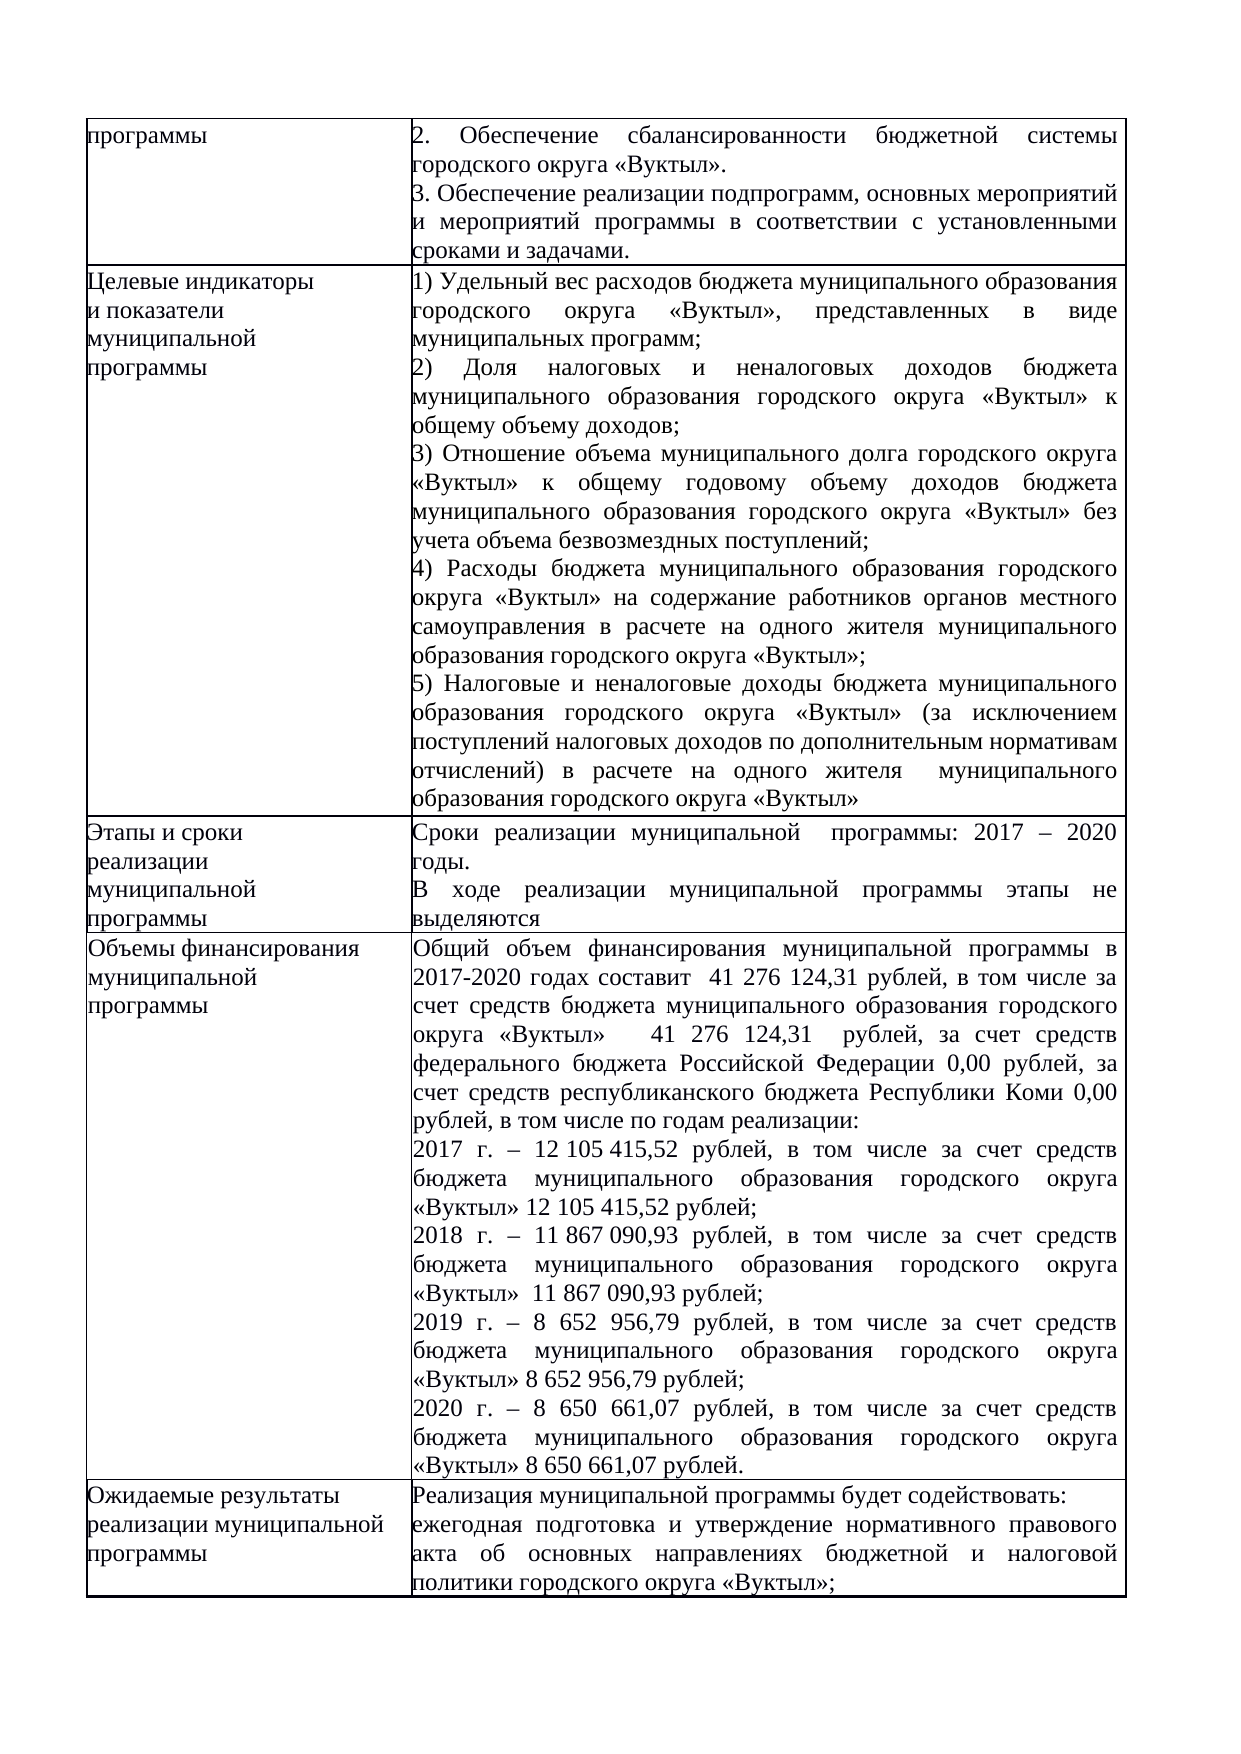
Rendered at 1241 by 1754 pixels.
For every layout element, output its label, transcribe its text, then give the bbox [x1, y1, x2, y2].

table_cell Реализация муниципальной программы будет содействовать: ежегодная подготовка и утверждение нормативного правового акта об основных направлениях бюджетной и налоговой политики городского округа «Вуктыл»; [413, 1480, 1125, 1595]
table_cell Сроки реализации муниципальной программы: 2017 – 2020 годы. В ходе реализации муниципальной программы этапы не выделяются [413, 817, 1125, 932]
table_cell Общий объем финансирования муниципальной программы в 2017-2020 годах составит 41 276 124,31 рублей, в том числе за счет средств бюджета муниципального образования городского округа «Вуктыл» 41 276 124,31 рублей, за счет средств федерального бюджета Российской Федерации 0,00 рублей, за счет средств республиканского бюджета Республики Коми 0,00 рублей, в том числе по годам реализации: 2017 г. – 12 105 415,52 рублей, в том числе за счет средств бюджета муниципального образования городского округа «Вуктыл» 12 105 415,52 рублей; 2018 г. – 11 867 090,93 рублей, в том числе за счет средств бюджета муниципального образования городского округа «Вуктыл» 11 867 090,93 рублей; 2019 г. – 8 652 956,79 рублей, в том числе за счет средств бюджета муниципального образования городского округа «Вуктыл» 8 652 956,79 рублей; 2020 г. – 8 650 661,07 рублей, в том числе за счет средств бюджета муниципального образования городского округа «Вуктыл» 8 650 661,07 рублей. [412, 933, 1125, 1479]
table_cell Ожидаемые результаты реализации муниципальной программы [88, 1480, 411, 1595]
table_cell 2. Обеспечение сбалансированности бюджетной системы городского округа «Вуктыл». 3. Обеспечение реализации подпрограмм, основных мероприятий и мероприятий программы в соответствии с установленными сроками и задачами. [413, 119, 1125, 264]
table_cell 1) Удельный вес расходов бюджета муниципального образования городского округа «Вуктыл», представленных в виде муниципальных программ; 2) Доля налоговых и неналоговых доходов бюджета муниципального образования городского округа «Вуктыл» к общему объему доходов; 3) Отношение объема муниципального долга городского округа «Вуктыл» к общему годовому объему доходов бюджета муниципального образования городского округа «Вуктыл» без учета объема безвозмездных поступлений; 4) Расходы бюджета муниципального образования городского округа «Вуктыл» на содержание работников органов местного самоуправления в расчете на одного жителя муниципального образования городского округа «Вуктыл»; 5) Налоговые и неналоговые доходы бюджета муниципального образования городского округа «Вуктыл» (за исключением поступлений налоговых доходов по дополнительным нормативам отчислений) в расчете на одного жителя муниципального образования городского округа «Вуктыл» [413, 266, 1125, 815]
table_cell программы [88, 119, 411, 264]
table_cell Этапы и сроки реализации муниципальной программы [88, 817, 411, 932]
table_cell Объемы финансирования муниципальной программы [87, 933, 411, 1479]
table_cell Целевые индикаторы и показатели муниципальной программы [88, 266, 411, 815]
